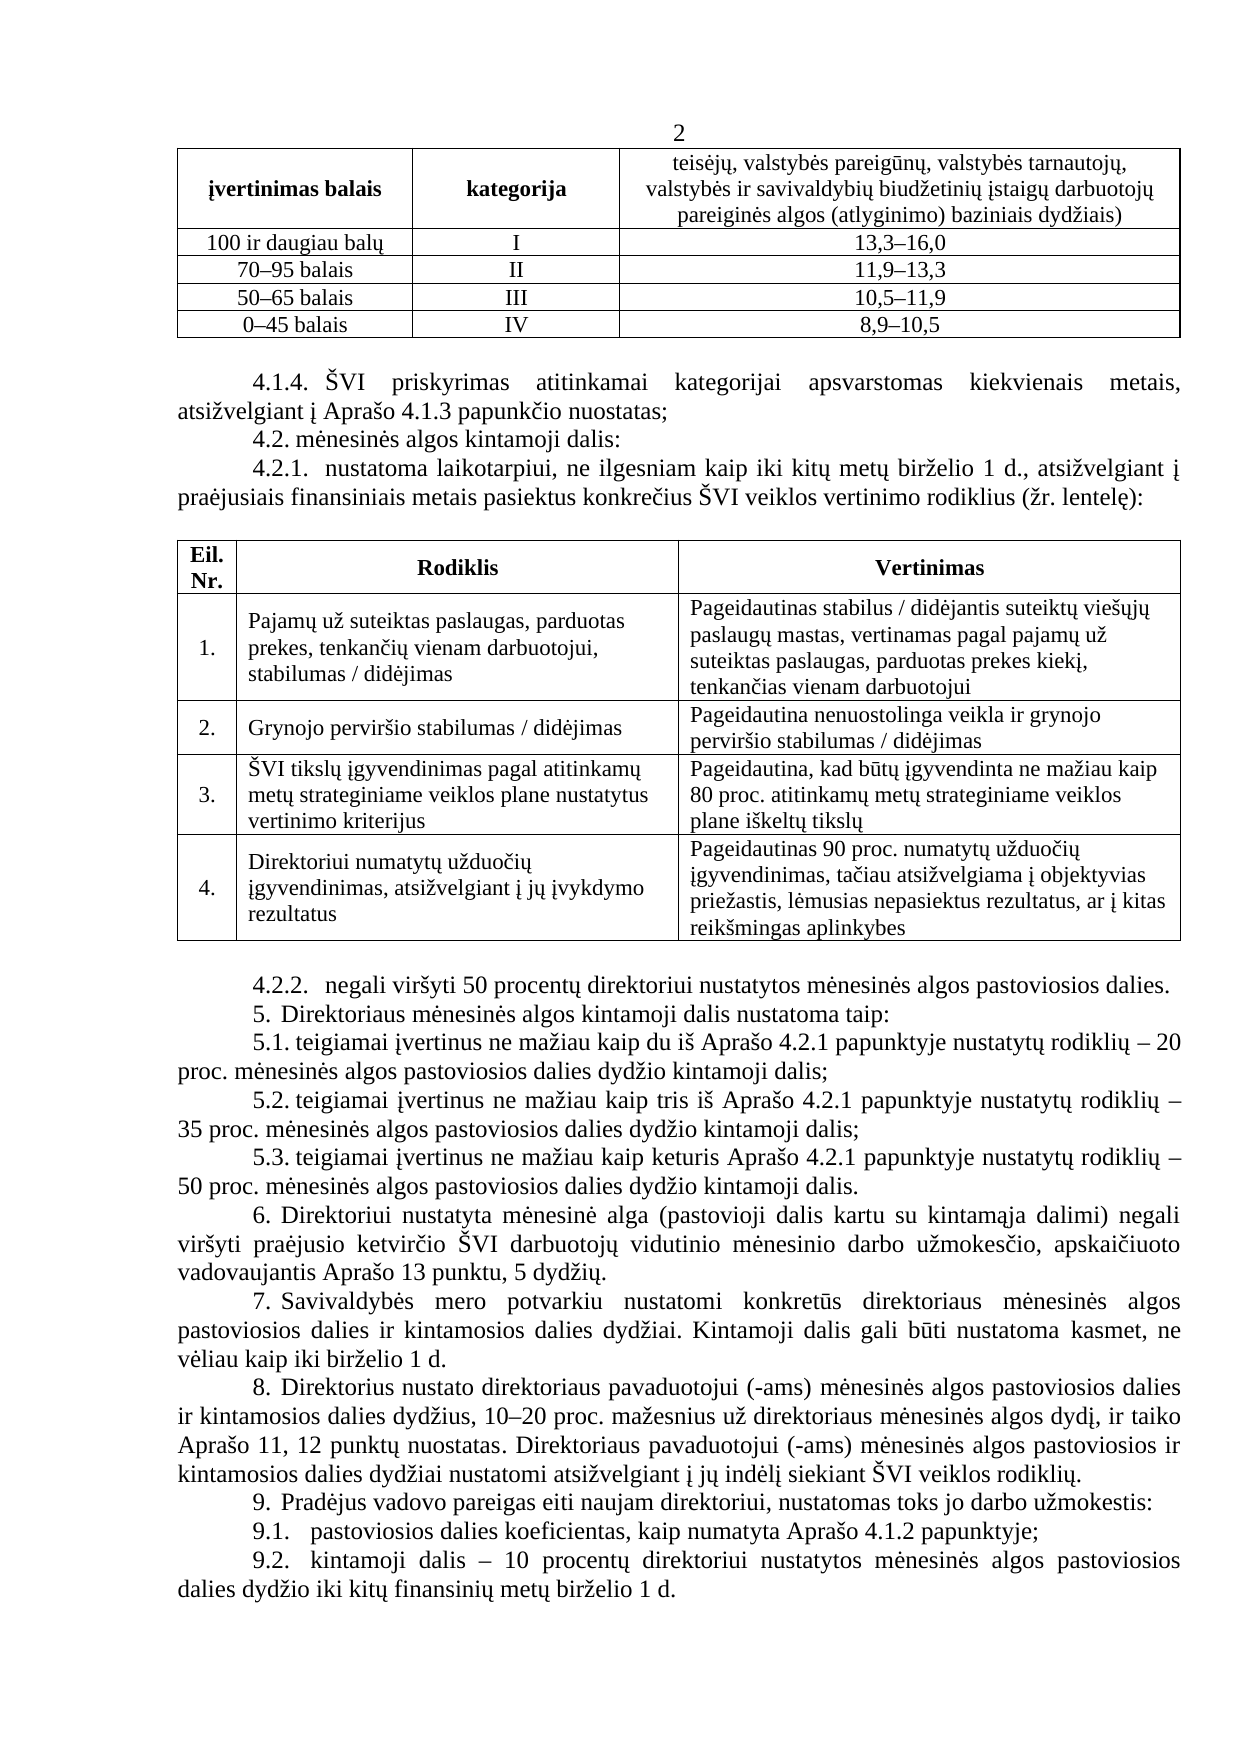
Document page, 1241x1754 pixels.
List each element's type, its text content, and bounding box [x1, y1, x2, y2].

table_header įvertinimas balais [178, 149, 412, 228]
table_cell I [413, 229, 619, 255]
table_cell 8,9–10,5 [620, 311, 1179, 337]
table_header teisėjų, valstybės pareigūnų, valstybės tarnautojų, valstybės ir savivaldybių biudžetinių įstaigų darbuotojų pareiginės algos (atlyginimo) baziniais dydžiais) [620, 149, 1179, 228]
table_cell 13,3–16,0 [620, 229, 1179, 255]
table_cell 10,5–11,9 [620, 284, 1179, 310]
text 4.1.4. ŠVI priskyrimas atitinkamai kategorijai apsvarstomas kiekvienais metais, atsižvelgiant į Aprašo 4.1.3 papunkčio nuostatas; [177, 367, 1181, 424]
table_cell Grynojo perviršio stabilumas / didėjimas [237, 701, 678, 753]
text 5.2. teigiamai įvertinus ne mažiau kaip tris iš Aprašo 4.2.1 papunktyje nustatytų rodiklių – 35 proc. mėnesinės algos pastoviosios dalies dydžio kintamoji dalis; [177, 1085, 1181, 1142]
table_cell 2. [178, 701, 236, 753]
table_cell Pageidautina nenuostolinga veikla ir grynojo perviršio stabilumas / didėjimas [679, 701, 1180, 753]
table_cell 1. [178, 594, 236, 700]
table_cell III [413, 284, 619, 310]
table_cell 50–65 balais [178, 284, 412, 310]
table_cell Pageidautinas 90 proc. numatytų užduočių įgyvendinimas, tačiau atsižvelgiama į objektyvias priežastis, lėmusias nepasiektus rezultatus, ar į kitas reikšmingas aplinkybes [679, 835, 1180, 940]
table_cell 100 ir daugiau balų [178, 229, 412, 255]
text 5.1. teigiamai įvertinus ne mažiau kaip du iš Aprašo 4.2.1 papunktyje nustatytų rodiklių – 20 proc. mėnesinės algos pastoviosios dalies dydžio kintamoji dalis; [177, 1027, 1181, 1085]
table_cell 70–95 balais [178, 256, 412, 282]
table_cell Pajamų už suteiktas paslaugas, parduotas prekes, tenkančių vienam darbuotojui, stabilumas / didėjimas [237, 594, 678, 700]
table_cell Pageidautinas stabilus / didėjantis suteiktų viešųjų paslaugų mastas, vertinamas pagal pajamų už suteiktas paslaugas, parduotas prekes kiekį, tenkančias vienam darbuotojui [679, 594, 1180, 700]
text 8. Direktorius nustato direktoriaus pavaduotojui (-ams) mėnesinės algos pastoviosios dalies ir kintamosios dalies dydžius, 10–20 proc. mažesnius už direktoriaus mėnesinės algos dydį, ir taiko Aprašo 11, 12 punktų nuostatas. Direktoriaus pavaduotojui (-ams) mėnesinės algos pastoviosios ir kintamosios dalies dydžiai nustatomi atsižvelgiant į jų indėlį siekiant ŠVI veiklos rodiklių. [177, 1372, 1181, 1487]
text 4.2.1. nustatoma laikotarpiui, ne ilgesniam kaip iki kitų metų birželio 1 d., atsižvelgiant į praėjusiais finansiniais metais pasiektus konkrečius ŠVI veiklos vertinimo rodiklius (žr. lentelę): [177, 453, 1181, 511]
text 5. Direktoriaus mėnesinės algos kintamoji dalis nustatoma taip: [177, 999, 1181, 1027]
text 4.2. mėnesinės algos kintamoji dalis: [177, 424, 1181, 453]
table_cell Direktoriui numatytų užduočių įgyvendinimas, atsižvelgiant į jų įvykdymo rezultatus [237, 835, 678, 940]
table_header Eil. Nr. [178, 541, 236, 593]
table_cell 11,9–13,3 [620, 256, 1179, 282]
text 7. Savivaldybės mero potvarkiu nustatomi konkretūs direktoriaus mėnesinės algos pastoviosios dalies ir kintamosios dalies dydžiai. Kintamoji dalis gali būti nustatoma kasmet, ne vėliau kaip iki birželio 1 d. [177, 1286, 1181, 1372]
table_cell ŠVI tikslų įgyvendinimas pagal atitinkamų metų strateginiame veiklos plane nustatytus vertinimo kriterijus [237, 755, 678, 834]
table_cell 0–45 balais [178, 311, 412, 337]
table_cell 3. [178, 755, 236, 834]
table_cell 4. [178, 835, 236, 940]
text 9.2. kintamoji dalis – 10 procentų direktoriui nustatytos mėnesinės algos pastoviosios dalies dydžio iki kitų finansinių metų birželio 1 d. [177, 1545, 1181, 1602]
text 9. Pradėjus vadovo pareigas eiti naujam direktoriui, nustatomas toks jo darbo užmokestis: [177, 1487, 1181, 1516]
text 9.1. pastoviosios dalies koeficientas, kaip numatyta Aprašo 4.1.2 papunktyje; [177, 1516, 1181, 1545]
table_header Rodiklis [237, 541, 678, 593]
table_cell II [413, 256, 619, 282]
text 4.2.2. negali viršyti 50 procentų direktoriui nustatytos mėnesinės algos pastoviosios dalies. [177, 970, 1181, 999]
table_cell IV [413, 311, 619, 337]
table_header kategorija [413, 149, 619, 228]
text 6. Direktoriui nustatyta mėnesinė alga (pastovioji dalis kartu su kintamąja dalimi) negali viršyti praėjusio ketvirčio ŠVI darbuotojų vidutinio mėnesinio darbo užmokesčio, apskaičiuoto vadovaujantis Aprašo 13 punktu, 5 dydžių. [177, 1200, 1181, 1286]
text 5.3. teigiamai įvertinus ne mažiau kaip keturis Aprašo 4.2.1 papunktyje nustatytų rodiklių – 50 proc. mėnesinės algos pastoviosios dalies dydžio kintamoji dalis. [177, 1142, 1181, 1200]
table_header Vertinimas [679, 541, 1180, 593]
table_cell Pageidautina, kad būtų įgyvendinta ne mažiau kaip 80 proc. atitinkamų metų strateginiame veiklos plane iškeltų tikslų [679, 755, 1180, 834]
